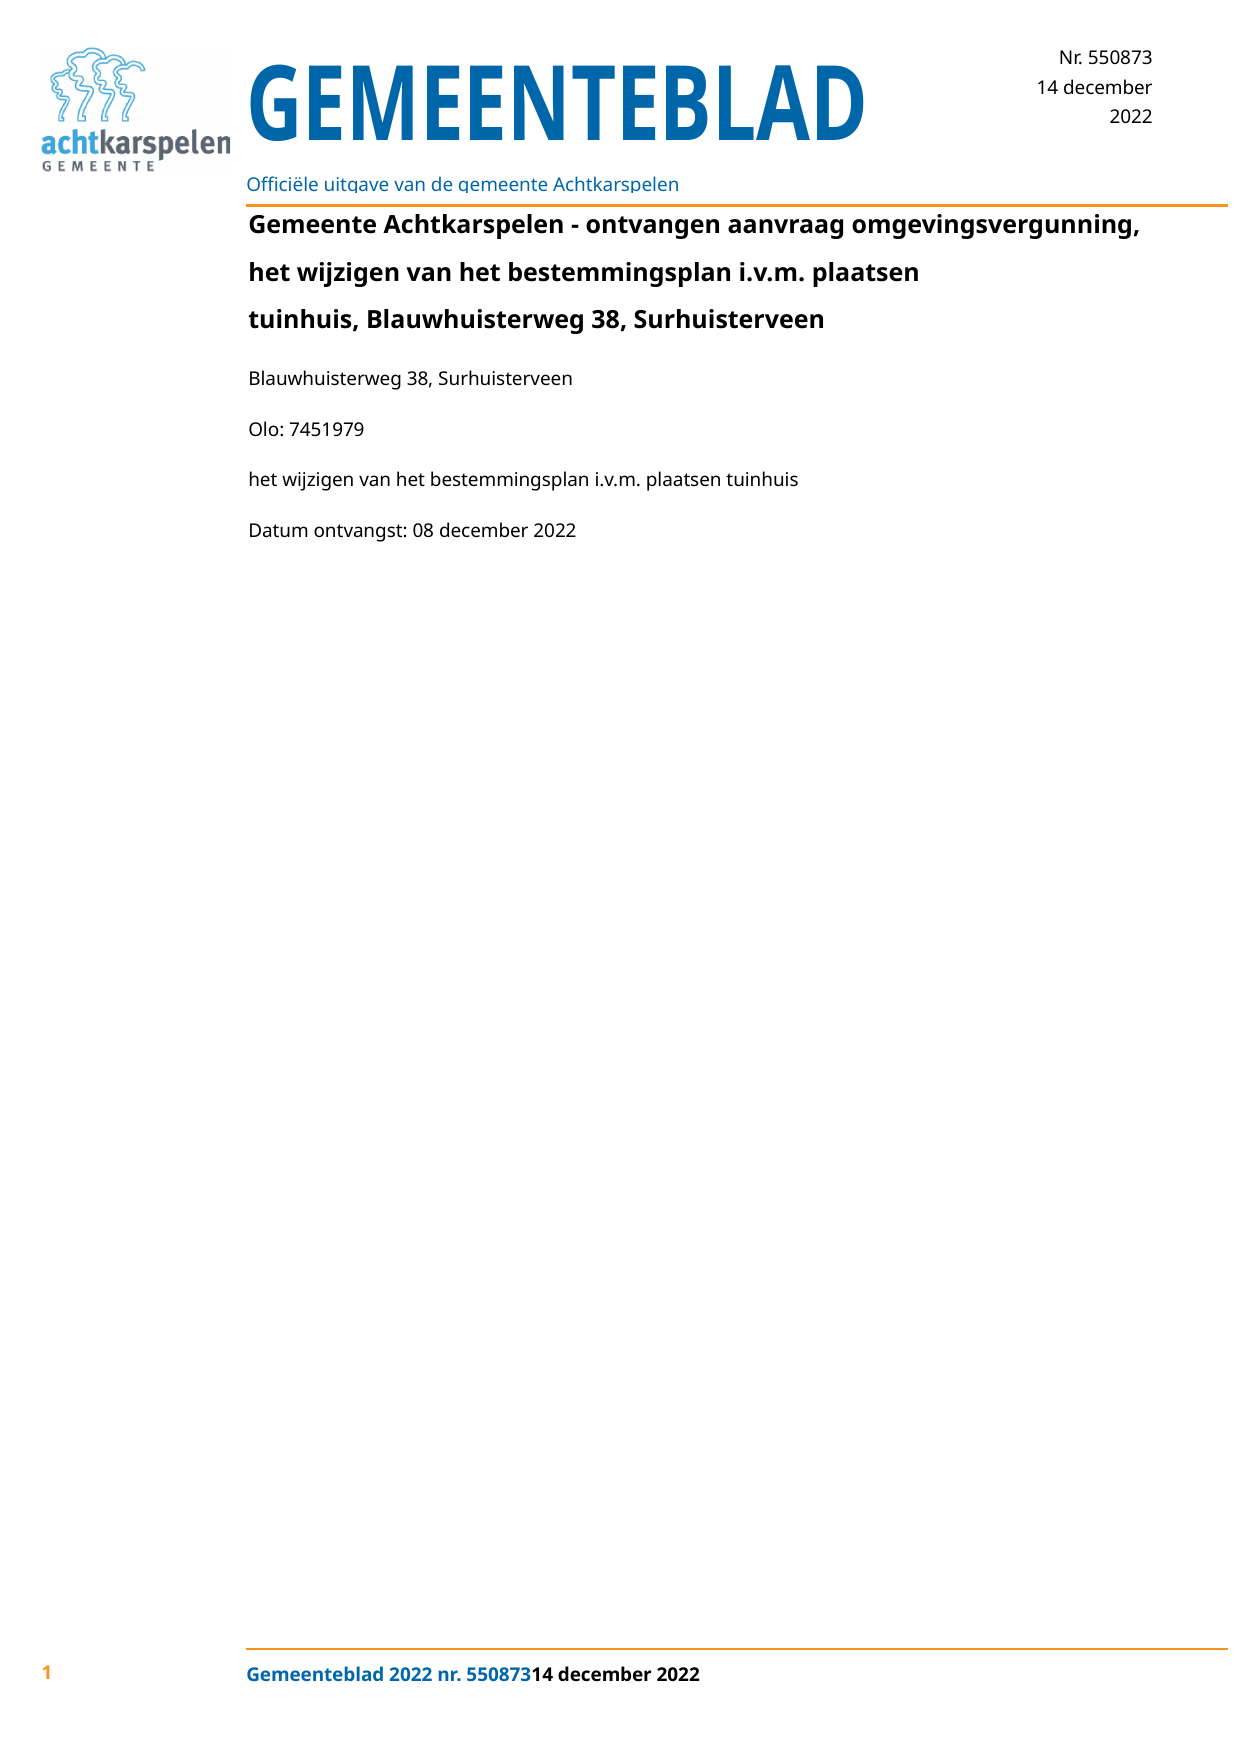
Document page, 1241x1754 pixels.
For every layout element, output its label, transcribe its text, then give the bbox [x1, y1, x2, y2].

text Blauwhuisterweg 38, Surhuisterveen [248, 366, 1152, 391]
text Datum ontvangst: 08 december 2022 [248, 517, 1152, 542]
text Olo: 7451979 [248, 416, 1152, 442]
text het wijzigen van het bestemmingsplan i.v.m. plaatsen tuinhuis [248, 466, 1152, 492]
picture [41, 47, 231, 172]
text Gemeente Achtkarspelen - ontvangen aanvraag omgevingsvergunning, het wijzigen van het bestemmingsplan i.v.m. plaatsen tuinhuis, Blauwhuisterweg 38, Surhuisterveen [248, 207, 1152, 336]
